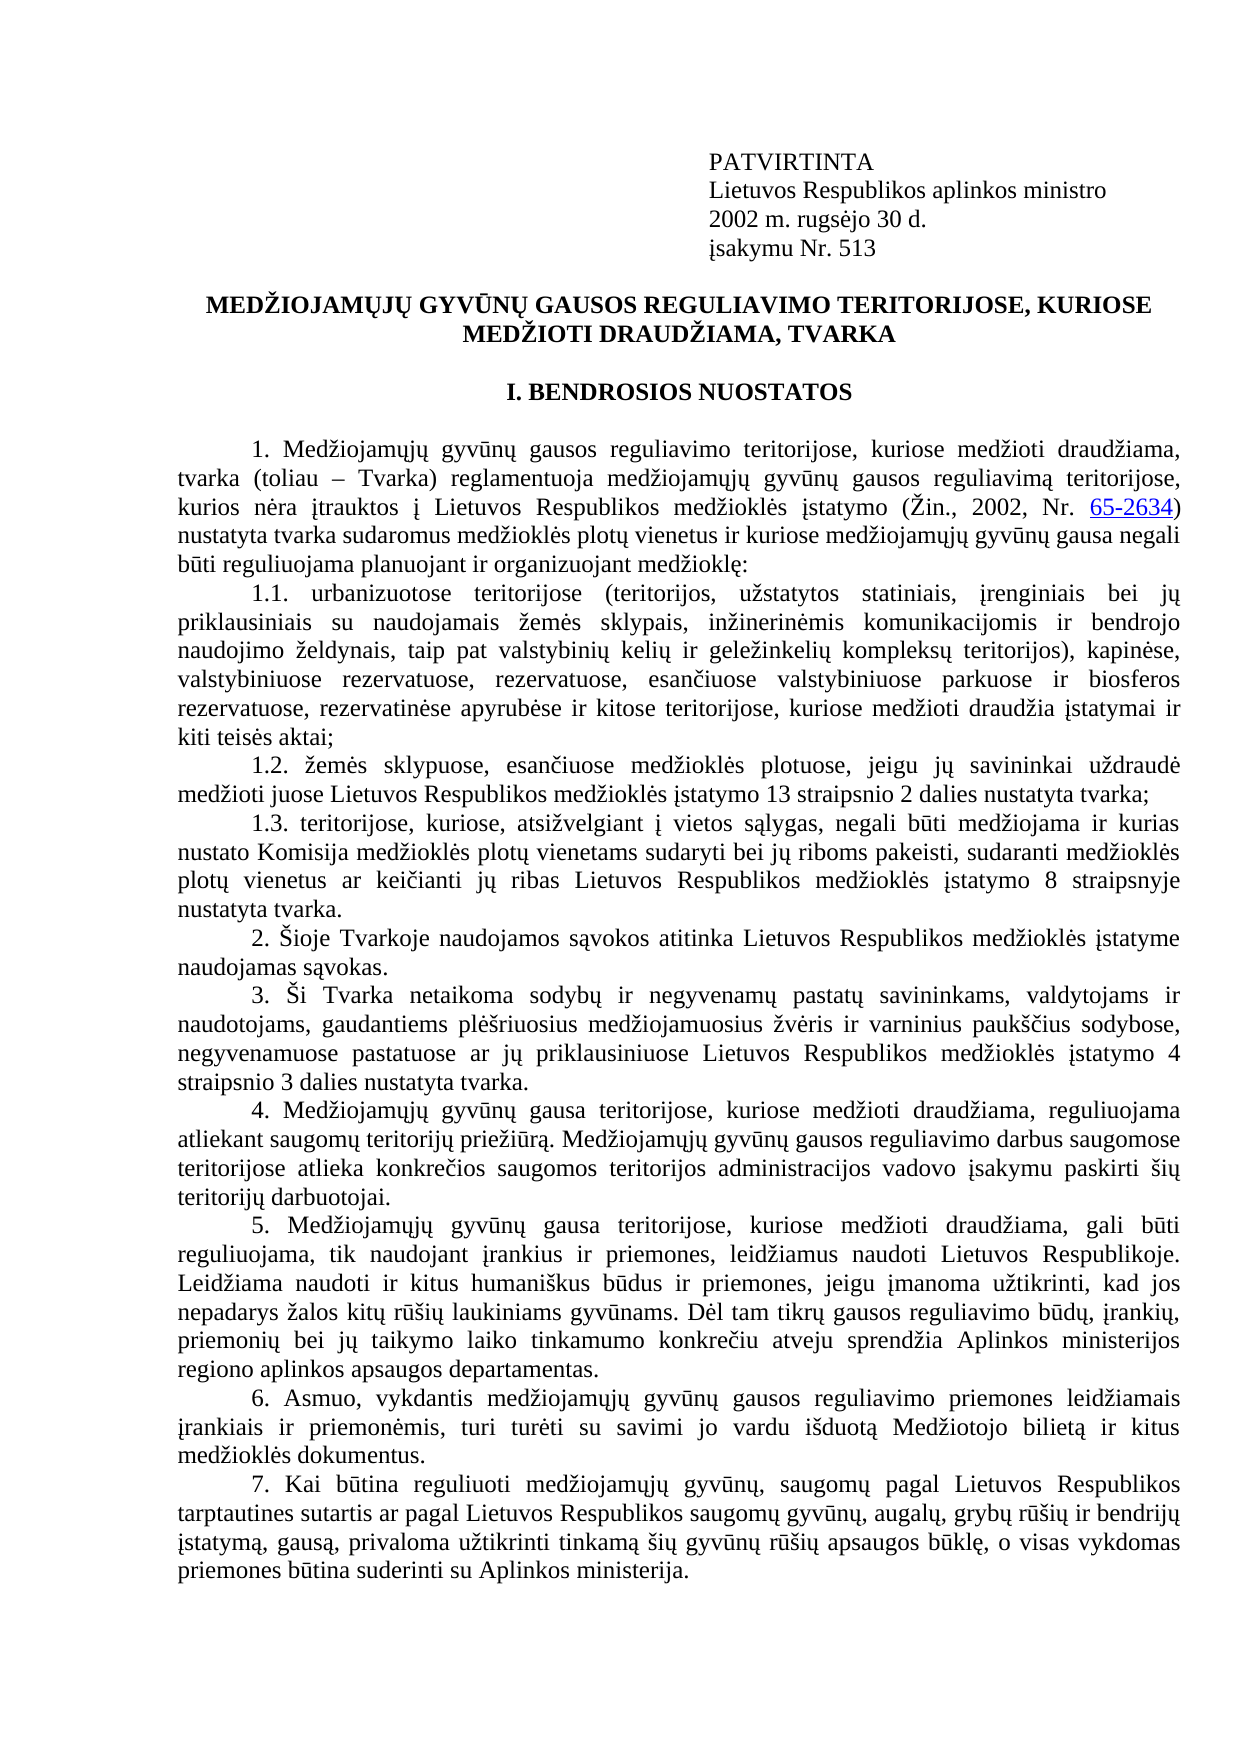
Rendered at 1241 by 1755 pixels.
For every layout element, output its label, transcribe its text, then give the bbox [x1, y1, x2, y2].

text 2. Šioje Tvarkoje naudojamos sąvokos atitinka Lietuvos Respublikos medžioklės įstatyme naudojamas sąvokas. [177, 923, 1181, 981]
text I. Bendrosios nuostatos [177, 377, 1181, 406]
text įsakymu Nr. 513 [177, 233, 1181, 262]
text Medžiojamųjų gyvūnų gausos reguliavimo teritorijose, kuriose medžioti draudžiama, tvarka [177, 291, 1181, 348]
text 1.1. urbanizuotose teritorijose (teritorijos, užstatytos statiniais, įrenginiais bei jų priklausiniais su naudojamais žemės sklypais, inžinerinėmis komunikacijomis ir bendrojo naudojimo želdynais, taip pat valstybinių kelių ir geležinkelių kompleksų teritorijos), kapinėse, valstybiniuose rezervatuose, rezervatuose, esančiuose valstybiniuose parkuose ir biosferos rezervatuose, rezervatinėse apyrubėse ir kitose teritorijose, kuriose medžioti draudžia įstatymai ir kiti teisės aktai; [177, 578, 1181, 751]
text 3. Ši Tvarka netaikoma sodybų ir negyvenamų pastatų savininkams, valdytojams ir naudotojams, gaudantiems plėšriuosius medžiojamuosius žvėris ir varninius paukščius sodybose, negyvenamuose pastatuose ar jų priklausiniuose Lietuvos Respublikos medžioklės įstatymo 4 straipsnio 3 dalies nustatyta tvarka. [177, 981, 1181, 1096]
text 7. Kai būtina reguliuoti medžiojamųjų gyvūnų, saugomų pagal Lietuvos Respublikos tarptautines sutartis ar pagal Lietuvos Respublikos saugomų gyvūnų, augalų, grybų rūšių ir bendrijų įstatymą, gausą, privaloma užtikrinti tinkamą šių gyvūnų rūšių apsaugos būklę, o visas vykdomas priemones būtina suderinti su Aplinkos ministerija. [177, 1469, 1181, 1584]
text 2002 m. rugsėjo 30 d. [177, 204, 1181, 233]
text 1. Medžiojamųjų gyvūnų gausos reguliavimo teritorijose, kuriose medžioti draudžiama, tvarka (toliau – Tvarka) reglamentuoja medžiojamųjų gyvūnų gausos reguliavimą teritorijose, kurios nėra įtrauktos į Lietuvos Respublikos medžioklės įstatymo (Žin., 2002, Nr. 65-2634) nustatyta tvarka sudaromus medžioklės plotų vienetus ir kuriose medžiojamųjų gyvūnų gausa negali būti reguliuojama planuojant ir organizuojant medžioklę: [177, 434, 1181, 578]
text 6. Asmuo, vykdantis medžiojamųjų gyvūnų gausos reguliavimo priemones leidžiamais įrankiais ir priemonėmis, turi turėti su savimi jo vardu išduotą Medžiotojo bilietą ir kitus medžioklės dokumentus. [177, 1383, 1181, 1469]
text Lietuvos Respublikos aplinkos ministro [177, 176, 1181, 204]
text 5. Medžiojamųjų gyvūnų gausa teritorijose, kuriose medžioti draudžiama, gali būti reguliuojama, tik naudojant įrankius ir priemones, leidžiamus naudoti Lietuvos Respublikoje. Leidžiama naudoti ir kitus humaniškus būdus ir priemones, jeigu įmanoma užtikrinti, kad jos nepadarys žalos kitų rūšių laukiniams gyvūnams. Dėl tam tikrų gausos reguliavimo būdų, įrankių, priemonių bei jų taikymo laiko tinkamumo konkrečiu atveju sprendžia Aplinkos ministerijos regiono aplinkos apsaugos departamentas. [177, 1211, 1181, 1383]
text 4. Medžiojamųjų gyvūnų gausa teritorijose, kuriose medžioti draudžiama, reguliuojama atliekant saugomų teritorijų priežiūrą. Medžiojamųjų gyvūnų gausos reguliavimo darbus saugomose teritorijose atlieka konkrečios saugomos teritorijos administracijos vadovo įsakymu paskirti šių teritorijų darbuotojai. [177, 1096, 1181, 1211]
text patvirtinta [177, 147, 1181, 176]
text 1.3. teritorijose, kuriose, atsižvelgiant į vietos sąlygas, negali būti medžiojama ir kurias nustato Komisija medžioklės plotų vienetams sudaryti bei jų riboms pakeisti, sudaranti medžioklės plotų vienetus ar keičianti jų ribas Lietuvos Respublikos medžioklės įstatymo 8 straipsnyje nustatyta tvarka. [177, 808, 1181, 923]
text 1.2. žemės sklypuose, esančiuose medžioklės plotuose, jeigu jų savininkai uždraudė medžioti juose Lietuvos Respublikos medžioklės įstatymo 13 straipsnio 2 dalies nustatyta tvarka; [177, 751, 1181, 808]
